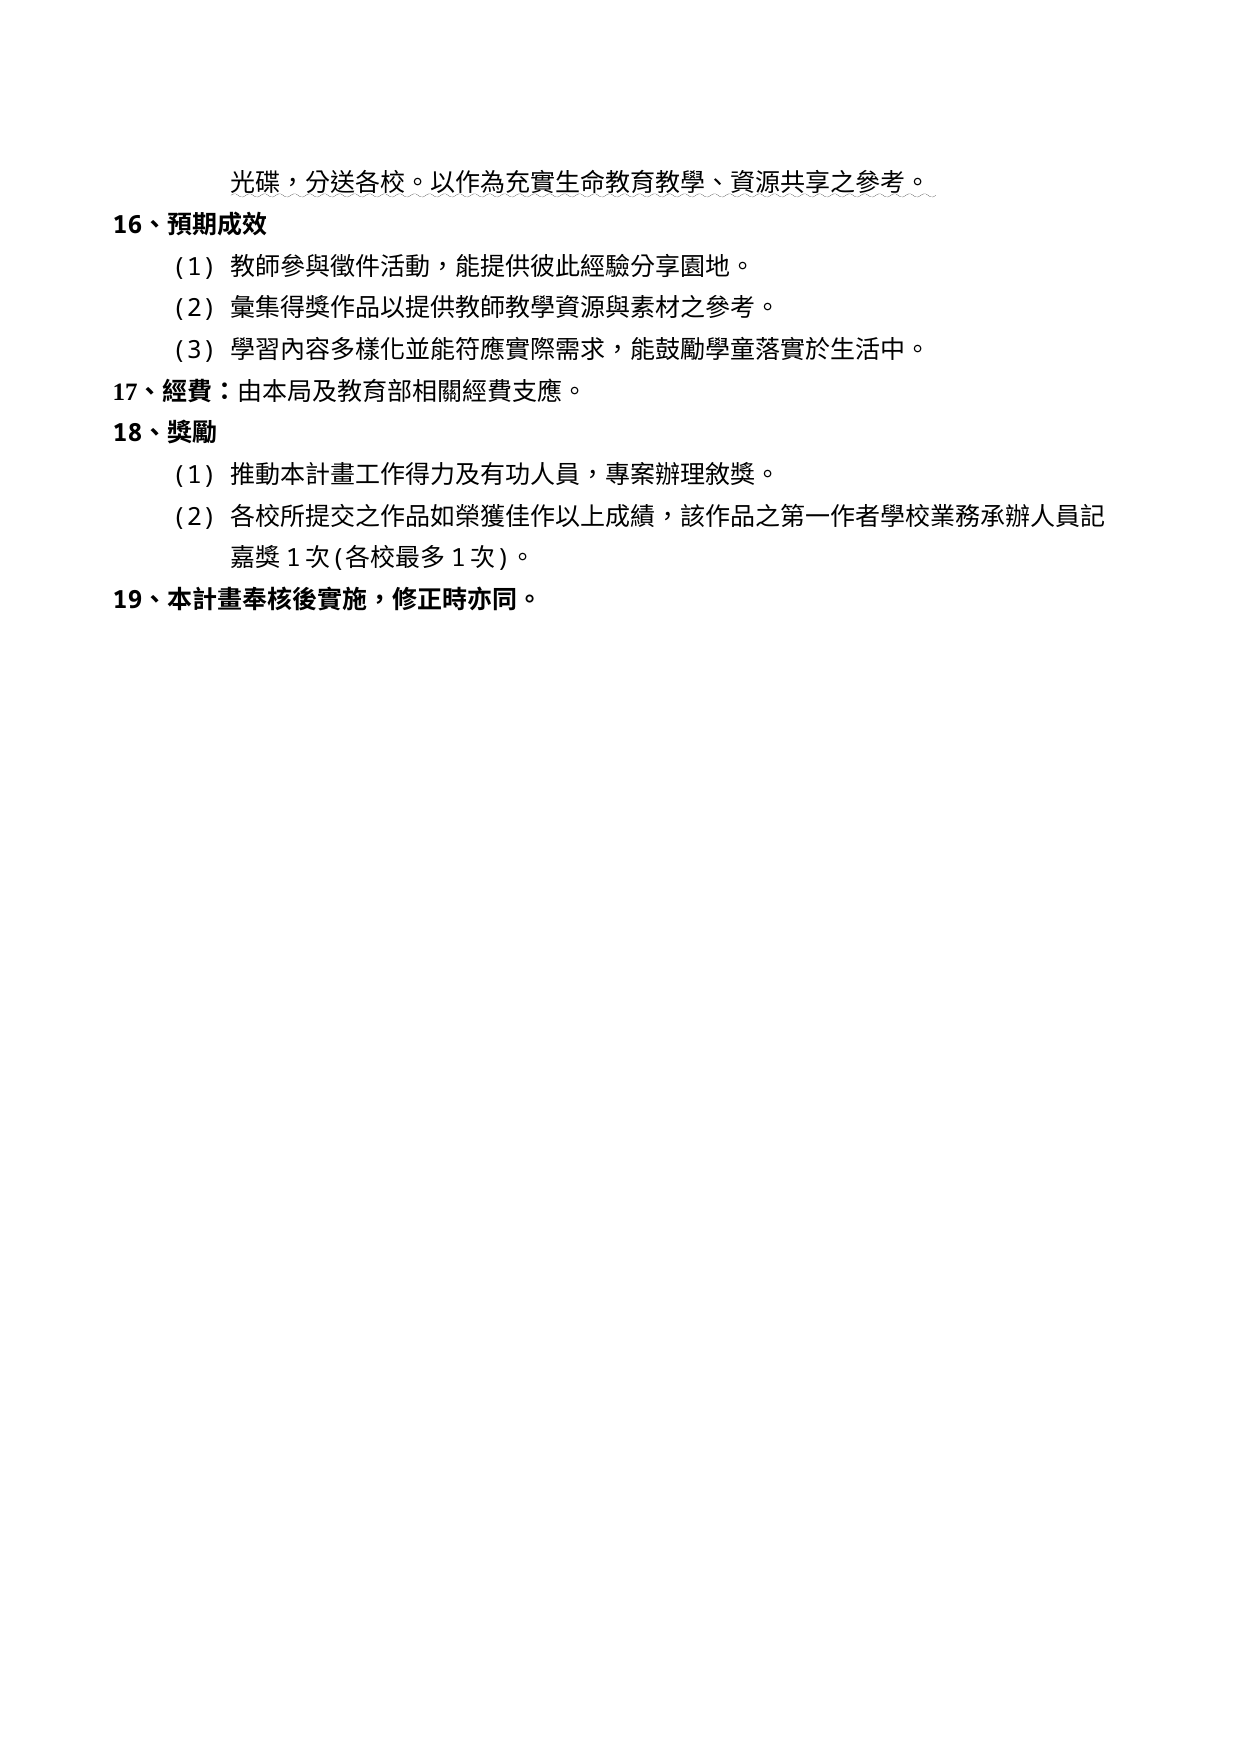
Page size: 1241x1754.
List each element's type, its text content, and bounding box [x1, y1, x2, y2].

list 各校所提交之作品如榮獲佳作以上成績，該作品之第一作者學校業務承辦人員記嘉獎1次(各校最多1次)。 [172, 492, 1128, 575]
list 教師參與徵件活動，能提供彼此經驗分享園地。 [172, 242, 1128, 283]
list 光碟，分送各校。以作為充實生命教育教學、資源共享之參考。 [172, 158, 1128, 200]
list 推動本計畫工作得力及有功人員，專案辦理敘獎。 [172, 450, 1128, 492]
list 彙集得獎作品以提供教師教學資源與素材之參考。 [172, 283, 1128, 325]
list 經費：由本局及教育部相關經費支應。 [112, 367, 1128, 408]
list 本計畫奉核後實施，修正時亦同。 [112, 575, 1128, 617]
list 學習內容多樣化並能符應實際需求，能鼓勵學童落實於生活中。 [172, 325, 1128, 367]
list 獎勵 [112, 408, 1128, 450]
list 預期成效 [112, 200, 1128, 242]
